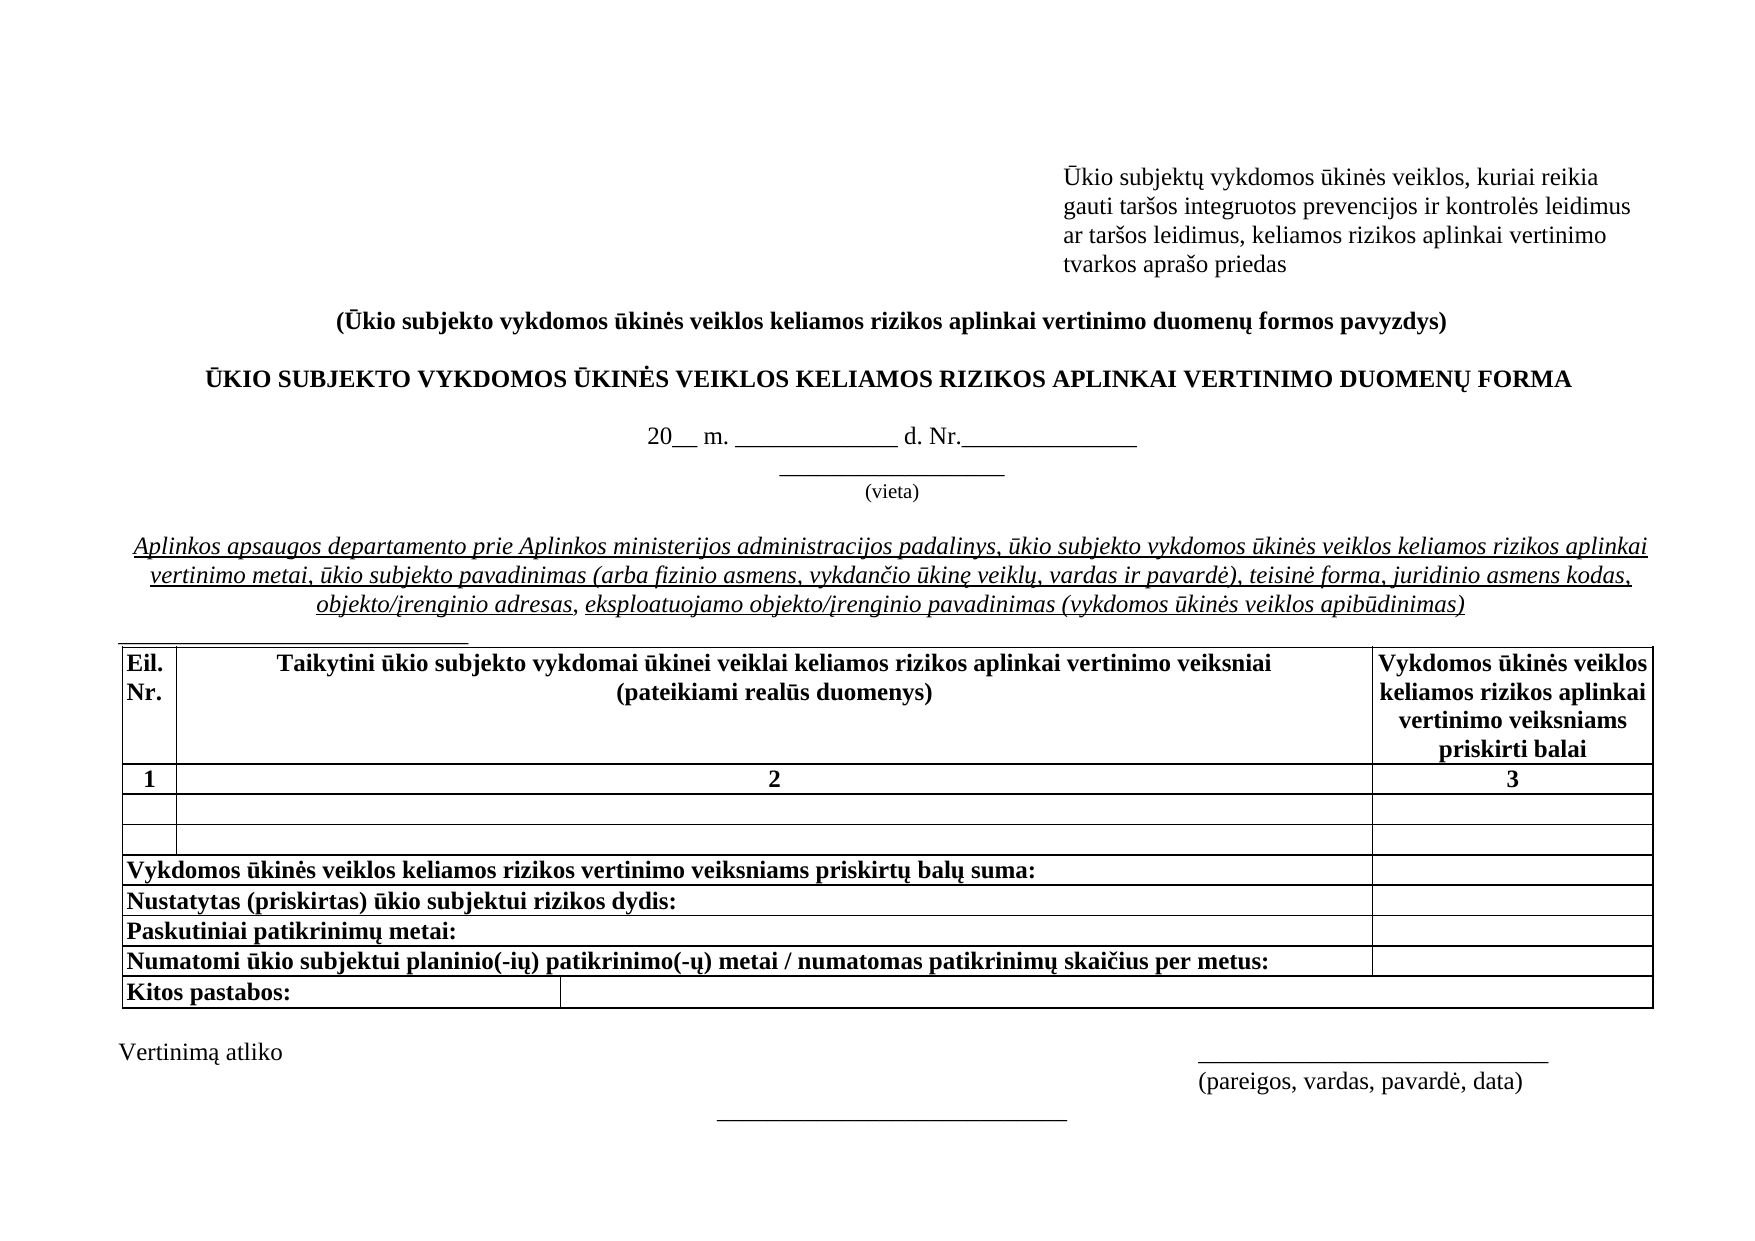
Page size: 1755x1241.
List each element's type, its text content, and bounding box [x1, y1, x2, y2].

text gauti taršos integruotos prevencijos ir kontrolės leidimus [1063, 191, 1666, 220]
table_cell 1 [123, 765, 176, 793]
table_cell [561, 977, 1652, 1007]
text __________________ [118, 450, 1666, 479]
table_cell Nustatytas (priskirtas) ūkio subjektui rizikos dydis: [123, 886, 1372, 914]
text Vertinimą atliko ____________________________ [118, 1037, 1666, 1066]
table_header Taikytini ūkio subjekto vykdomai ūkinei veiklai keliamos rizikos aplinkai vertinimo veiksniai (pateikiami realūs duomenys) [177, 648, 1372, 763]
text ____________________________ [118, 1095, 1666, 1124]
text 20__ m. _____________ d. Nr.______________ [118, 421, 1666, 450]
table_header Vykdomos ūkinės veiklos keliamos rizikos aplinkai vertinimo veiksniams priskirti balai [1373, 648, 1652, 763]
table_cell [1373, 825, 1652, 854]
text tvarkos aprašo priedas [1063, 249, 1666, 277]
table_cell 2 [177, 765, 1372, 793]
table_cell Numatomi ūkio subjektui planinio(-ių) patikrinimo(-ų) metai / numatomas patikrinimų skaičius per metus: [123, 947, 1372, 975]
table_cell [1373, 916, 1652, 945]
text ŪKIO SUBJEKTO VYKDOMOS ŪKINĖS VEIKLOS KELIAMOS RIZIKOS APLINKAI VERTINIMO DUOMENŲ FORMA [118, 364, 1666, 392]
text (Ūkio subjekto vykdomos ūkinės veiklos keliamos rizikos aplinkai vertinimo duomenų formos pavyzdys) [118, 306, 1666, 335]
table_cell Paskutiniai patikrinimų metai: [123, 916, 1372, 945]
text ar taršos leidimus, keliamos rizikos aplinkai vertinimo [1063, 220, 1666, 249]
table_cell [1373, 947, 1652, 975]
table_cell [177, 795, 1372, 824]
text ____________________________ [118, 618, 1666, 646]
table_cell 3 [1373, 765, 1652, 793]
text Ūkio subjektų vykdomos ūkinės veiklos, kuriai reikia [1063, 162, 1666, 191]
table_cell Kitos pastabos: [123, 977, 560, 1007]
table_cell [1373, 795, 1652, 824]
table_cell [123, 825, 176, 854]
text (pareigos, vardas, pavardė, data) [1063, 1066, 1666, 1095]
table_cell Vykdomos ūkinės veiklos keliamos rizikos vertinimo veiksniams priskirtų balų suma: [123, 856, 1372, 884]
table_header Eil. Nr. [123, 648, 176, 763]
text Aplinkos apsaugos departamento prie Aplinkos ministerijos administracijos padalinys, ūkio subjekto vykdomos ūkinės veiklos keliamos rizikos aplinkai vertinimo metai, ūkio subjekto pavadinimas (arba fizinio asmens, vykdančio ūkinę veiklų, vardas ir pavardė), teisinė forma, juridinio asmens kodas, objekto/įrenginio adresas, eksploatuojamo objekto/įrenginio pavadinimas (vykdomos ūkinės veiklos apibūdinimas) [118, 531, 1666, 618]
table_cell [1373, 886, 1652, 914]
table_cell [123, 795, 176, 824]
table_cell [1373, 856, 1652, 884]
text (vieta) [118, 479, 1666, 503]
table_cell [177, 825, 1372, 854]
